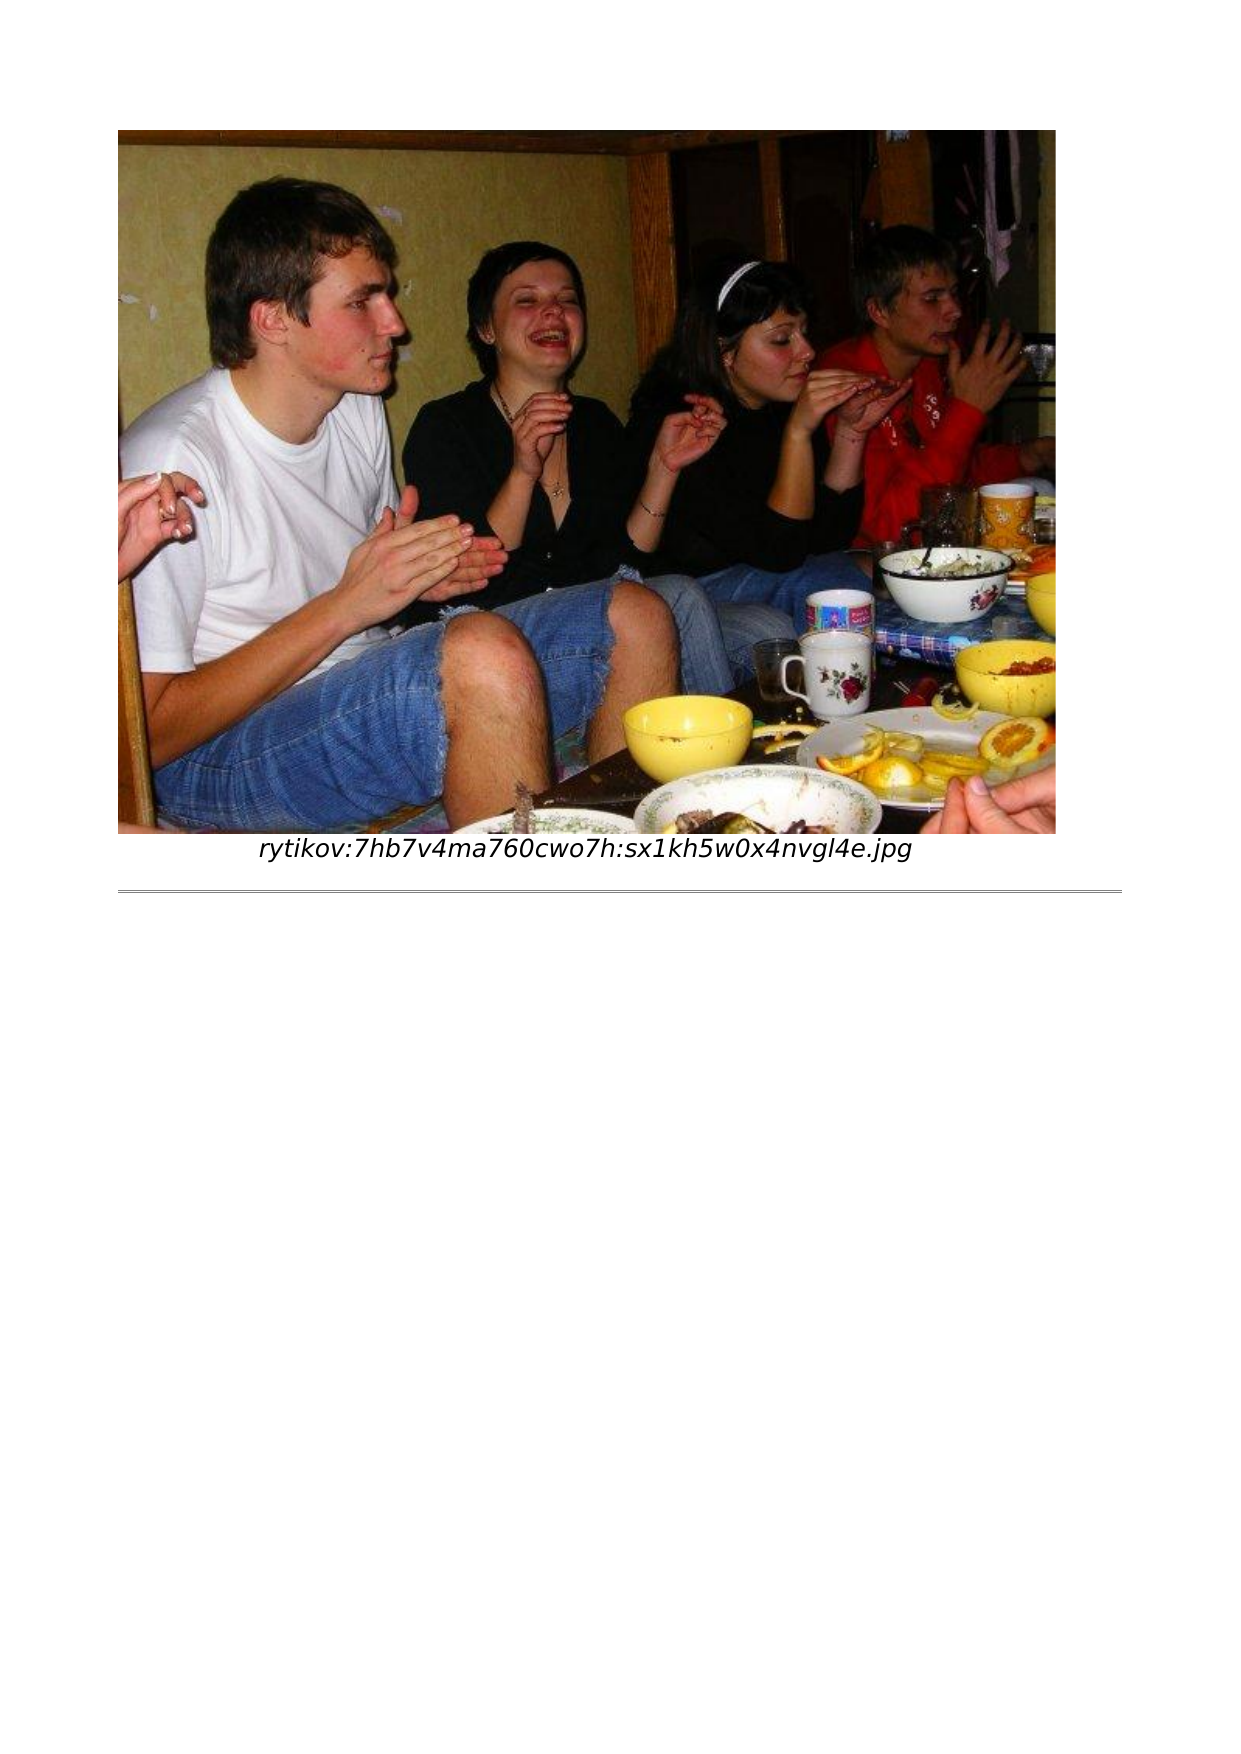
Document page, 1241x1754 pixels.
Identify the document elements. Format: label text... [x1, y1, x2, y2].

picture [118, 130, 1056, 834]
text rytikov:7hb7v4ma760cwo7h:sx1kh5w0x4nvgl4e.jpg [118, 834, 1056, 863]
